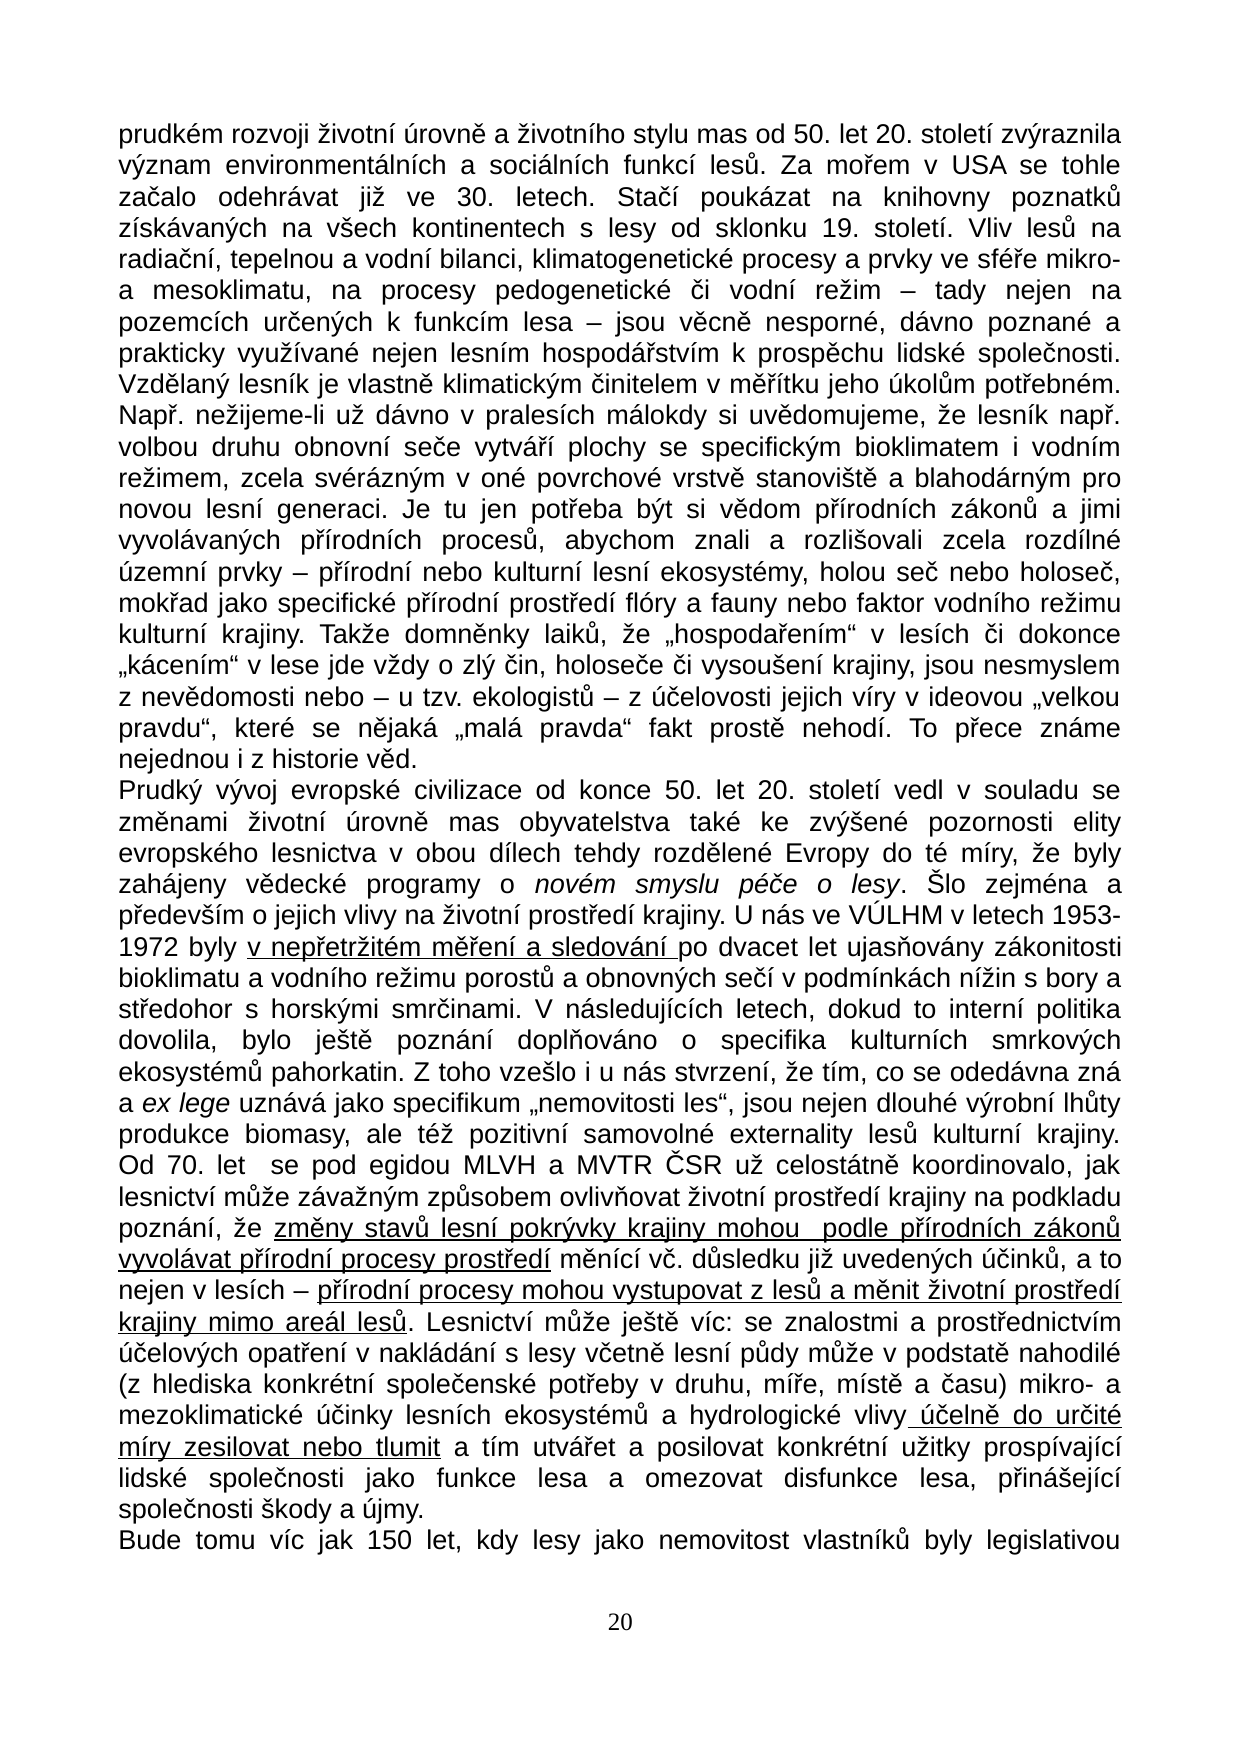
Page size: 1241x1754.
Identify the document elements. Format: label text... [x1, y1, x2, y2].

text Prudký vývoj evropské civilizace od konce 50. let 20. století vedl v souladu se změnami životní úrovně mas obyvatelstva také ke zvýšené pozornosti elity evropského lesnictva v obou dílech tehdy rozdělené Evropy do té míry, že byly zahájeny vědecké programy o novém smyslu péče o lesy. Šlo zejména a především o jejich vlivy na životní prostředí krajiny. U nás ve VÚLHM v letech 1953-1972 byly v nepřetržitém měření a sledování po dvacet let ujasňovány zákonitosti bioklimatu a vodního režimu porostů a obnovných sečí v podmínkách nížin s bory a středohor s horskými smrčinami. V následujících letech, dokud to interní politika dovolila, bylo ještě poznání doplňováno o specifika kulturních smrkových ekosystémů pahorkatin. Z toho vzešlo i u nás stvrzení, že tím, co se odedávna zná a ex lege uznává jako specifikum „nemovitosti les“, jsou nejen dlouhé výrobní lhůty produkce biomasy, ale též pozitivní samovolné externality lesů kulturní krajiny. Od 70. let se pod egidou MLVH a MVTR ČSR už celostátně koordinovalo, jak lesnictví může závažným způsobem ovlivňovat životní prostředí krajiny na podkladu poznání, že změny stavů lesní pokrývky krajiny mohou podle přírodních zákonů vyvolávat přírodní procesy prostředí měnící vč. důsledku již uvedených účinků, a to nejen v lesích – přírodní procesy mohou vystupovat z lesů a měnit životní prostředí krajiny mimo areál lesů. Lesnictví může ještě víc: se znalostmi a prostřednictvím účelových opatření v nakládání s lesy včetně lesní půdy může v podstatě nahodilé (z hlediska konkrétní společenské potřeby v druhu, míře, místě a času) mikro- a mezoklimatické účinky lesních ekosystémů a hydrologické vlivy účelně do určité míry zesilovat nebo tlumit a tím utvářet a posilovat konkrétní užitky prospívající lidské společnosti jako funkce lesa a omezovat disfunkce lesa, přinášející společnosti škody a újmy. [118, 774, 1122, 1524]
text prudkém rozvoji životní úrovně a životního stylu mas od 50. let 20. století zvýraznila význam environmentálních a sociálních funkcí lesů. Za mořem v USA se tohle začalo odehrávat již ve 30. letech. Stačí poukázat na knihovny poznatků získávaných na všech kontinentech s lesy od sklonku 19. století. Vliv lesů na radiační, tepelnou a vodní bilanci, klimatogenetické procesy a prvky ve sféře mikro- a mesoklimatu, na procesy pedogenetické či vodní režim – tady nejen na pozemcích určených k funkcím lesa – jsou věcně nesporné, dávno poznané a prakticky využívané nejen lesním hospodářstvím k prospěchu lidské společnosti. Vzdělaný lesník je vlastně klimatickým činitelem v měřítku jeho úkolům potřebném. Např. nežijeme-li už dávno v pralesích málokdy si uvědomujeme, že lesník např. volbou druhu obnovní seče vytváří plochy se specifickým bioklimatem i vodním režimem, zcela svérázným v oné povrchové vrstvě stanoviště a blahodárným pro novou lesní generaci. Je tu jen potřeba být si vědom přírodních zákonů a jimi vyvolávaných přírodních procesů, abychom znali a rozlišovali zcela rozdílné územní prvky – přírodní nebo kulturní lesní ekosystémy, holou seč nebo holoseč, mokřad jako specifické přírodní prostředí flóry a fauny nebo faktor vodního režimu kulturní krajiny. Takže domněnky laiků, že „hospodařením“ v lesích či dokonce „kácením“ v lese jde vždy o zlý čin, holoseče či vysoušení krajiny, jsou nesmyslem z nevědomosti nebo – u tzv. ekologistů – z účelovosti jejich víry v ideovou „velkou pravdu“, které se nějaká „malá pravda“ fakt prostě nehodí. To přece známe nejednou i z historie věd. [118, 118, 1122, 774]
text Bude tomu víc jak 150 let, kdy lesy jako nemovitost vlastníků byly legislativou [118, 1524, 1122, 1556]
